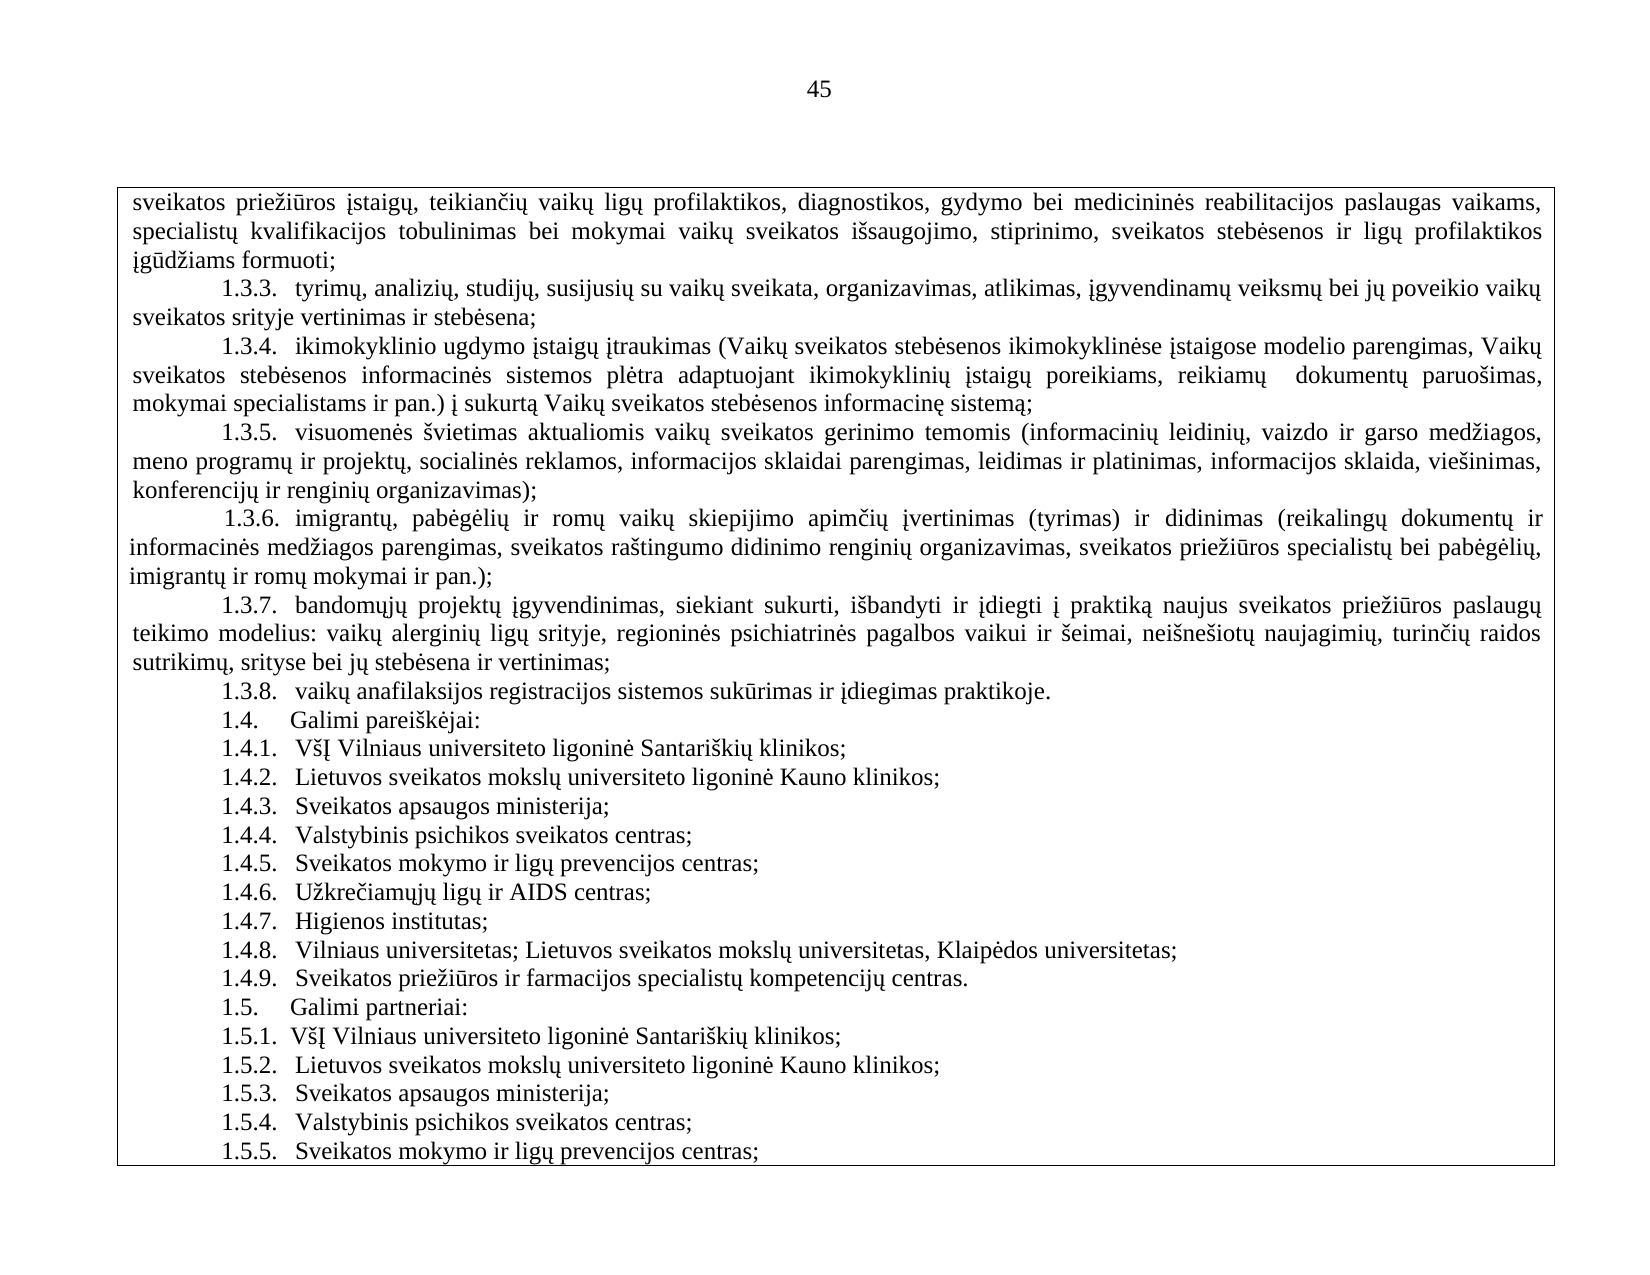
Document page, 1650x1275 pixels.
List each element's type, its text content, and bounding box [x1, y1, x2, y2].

table_cell sveikatos priežiūros įstaigų, teikiančių vaikų ligų profilaktikos, diagnostikos, gydymo bei medicininės reabilitacijos paslaugas vaikams, specialistų kvalifikacijos tobulinimas bei mokymai vaikų sveikatos išsaugojimo, stiprinimo, sveikatos stebėsenos ir ligų profilaktikos įgūdžiams formuoti; 1.3.3. tyrimų, analizių, studijų, susijusių su vaikų sveikata, organizavimas, atlikimas, įgyvendinamų veiksmų bei jų poveikio vaikų sveikatos srityje vertinimas ir stebėsena; 1.3.4. ikimokyklinio ugdymo įstaigų įtraukimas (Vaikų sveikatos stebėsenos ikimokyklinėse įstaigose modelio parengimas, Vaikų sveikatos stebėsenos informacinės sistemos plėtra adaptuojant ikimokyklinių įstaigų poreikiams, reikiamų dokumentų paruošimas, mokymai specialistams ir pan.) į sukurtą Vaikų sveikatos stebėsenos informacinę sistemą; 1.3.5. visuomenės švietimas aktualiomis vaikų sveikatos gerinimo temomis (informacinių leidinių, vaizdo ir garso medžiagos, meno programų ir projektų, socialinės reklamos, informacijos sklaidai parengimas, leidimas ir platinimas, informacijos sklaida, viešinimas, konferencijų ir renginių organizavimas); 1.3.6. imigrantų, pabėgėlių ir romų vaikų skiepijimo apimčių įvertinimas (tyrimas) ir didinimas (reikalingų dokumentų ir informacinės medžiagos parengimas, sveikatos raštingumo didinimo renginių organizavimas, sveikatos priežiūros specialistų bei pabėgėlių, imigrantų ir romų mokymai ir pan.); 1.3.7. bandomųjų projektų įgyvendinimas, siekiant sukurti, išbandyti ir įdiegti į praktiką naujus sveikatos priežiūros paslaugų teikimo modelius: vaikų alerginių ligų srityje, regioninės psichiatrinės pagalbos vaikui ir šeimai, neišnešiotų naujagimių, turinčių raidos sutrikimų, srityse bei jų stebėsena ir vertinimas; 1.3.8. vaikų anafilaksijos registracijos sistemos sukūrimas ir įdiegimas praktikoje. 1.4. Galimi pareiškėjai: 1.4.1. VšĮ Vilniaus universiteto ligoninė Santariškių klinikos; 1.4.2. Lietuvos sveikatos mokslų universiteto ligoninė Kauno klinikos; 1.4.3. Sveikatos apsaugos ministerija; 1.4.4. Valstybinis psichikos sveikatos centras; 1.4.5. Sveikatos mokymo ir ligų prevencijos centras; 1.4.6. Užkrečiamųjų ligų ir AIDS centras; 1.4.7. Higienos institutas; 1.4.8. Vilniaus universitetas; Lietuvos sveikatos mokslų universitetas, Klaipėdos universitetas; 1.4.9. Sveikatos priežiūros ir farmacijos specialistų kompetencijų centras. 1.5. Galimi partneriai: 1.5.1. VšĮ Vilniaus universiteto ligoninė Santariškių klinikos; 1.5.2. Lietuvos sveikatos mokslų universiteto ligoninė Kauno klinikos; 1.5.3. Sveikatos apsaugos ministerija; 1.5.4. Valstybinis psichikos sveikatos centras; 1.5.5. Sveikatos mokymo ir ligų prevencijos centras; [118, 188, 1554, 1165]
